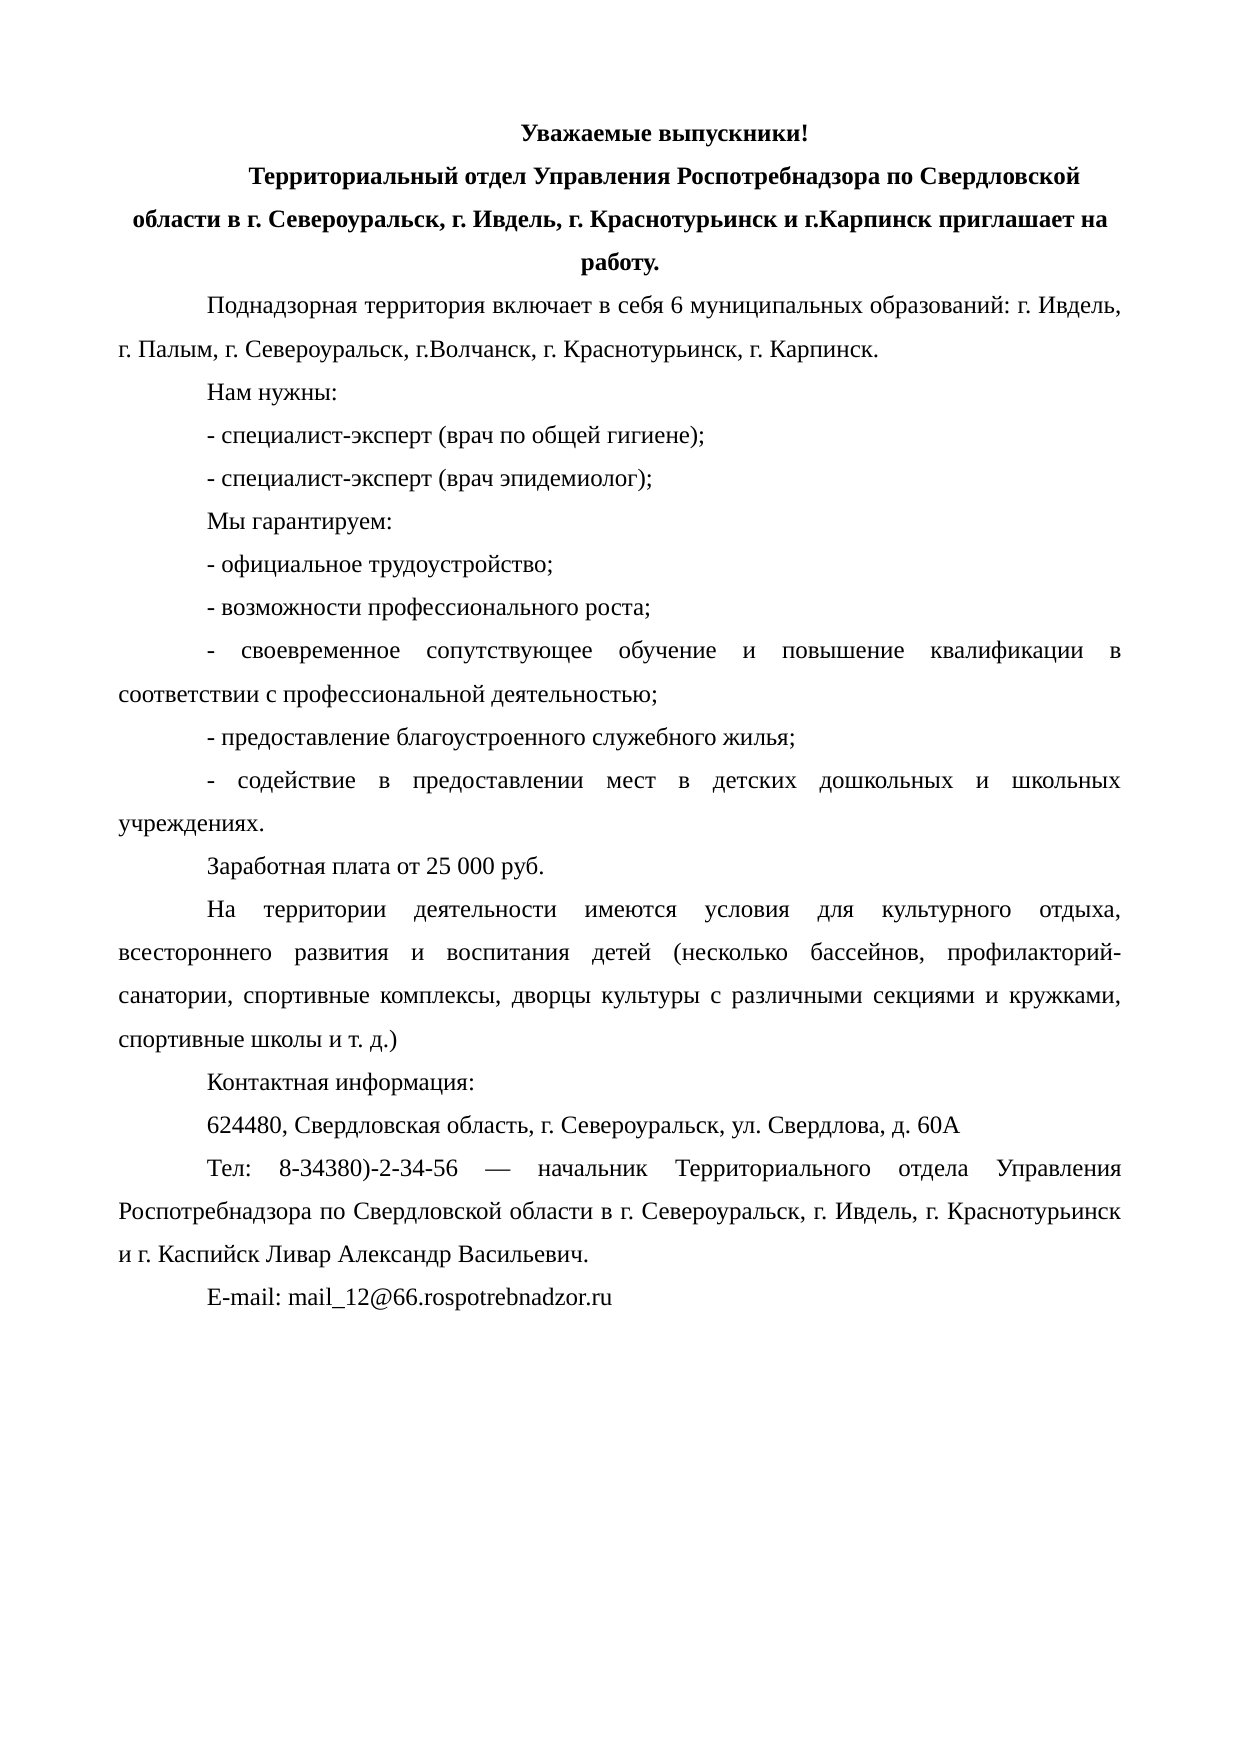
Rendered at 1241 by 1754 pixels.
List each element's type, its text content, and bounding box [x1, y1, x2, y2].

text Тел: 8-34380)-2-34-56 — начальник Территориального отдела Управления Роспотребнадзора по Свердловской области в г. Североуральск, г. Ивдель, г. Краснотурьинск и г. Каспийск Ливар Александр Васильевич. [118, 1153, 1122, 1268]
text Мы гарантируем: [118, 506, 1122, 535]
text Поднадзорная территория включает в себя 6 муниципальных образований: г. Ивдель, г. Палым, г. Североуральск, г.Волчанск, г. Краснотурьинск, г. Карпинск. [118, 291, 1122, 362]
text - своевременное сопутствующее обучение и повышение квалификации в соответствии с профессиональной деятельностью; [118, 636, 1122, 707]
text Нам нужны: [118, 377, 1122, 406]
text - предоставление благоустроенного служебного жилья; [118, 722, 1122, 751]
text - специалист-эксперт (врач эпидемиолог); [118, 463, 1122, 492]
text - возможности профессионального роста; [118, 592, 1122, 621]
text На территории деятельности имеются условия для культурного отдыха, всестороннего развития и воспитания детей (несколько бассейнов, профилакторий-санатории, спортивные комплексы, дворцы культуры с различными секциями и кружками, спортивные школы и т. д.) [118, 894, 1122, 1052]
text Уважаемые выпускники! [118, 118, 1122, 147]
text - содействие в предоставлении мест в детских дошкольных и школьных учреждениях. [118, 765, 1122, 837]
text - официальное трудоустройство; [118, 549, 1122, 578]
text Контактная информация: [118, 1067, 1122, 1096]
text Заработная плата от 25 000 руб. [118, 851, 1122, 880]
text Территориальный отдел Управления Роспотребнадзора по Свердловской области в г. Североуральск, г. Ивдель, г. Краснотурьинск и г.Карпинск приглашает на работу. [118, 161, 1122, 276]
text - специалист-эксперт (врач по общей гигиене); [118, 420, 1122, 449]
text 624480, Свердловская область, г. Североуральск, ул. Свердлова, д. 60А [118, 1110, 1122, 1139]
text E-mail: mail_12@66.rospotrebnadzor.ru [118, 1282, 1122, 1311]
